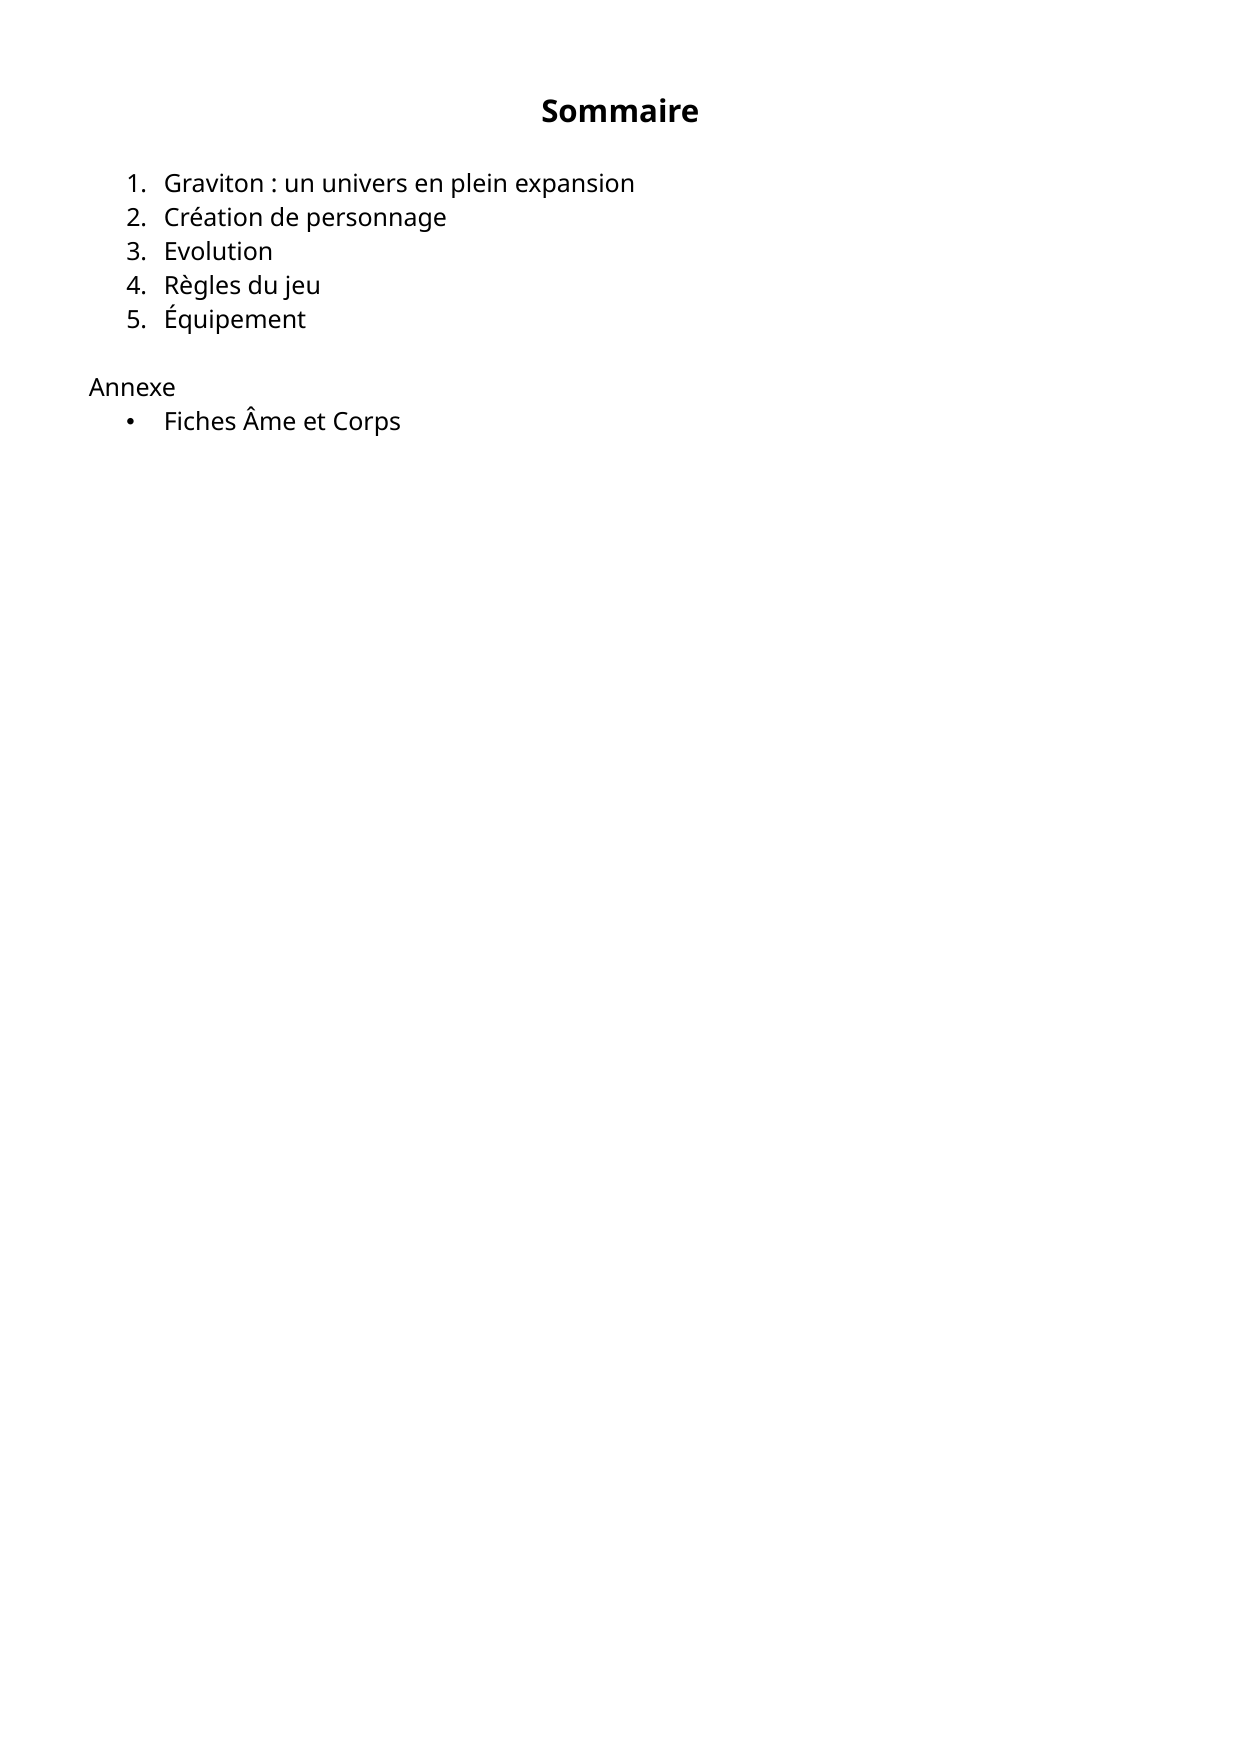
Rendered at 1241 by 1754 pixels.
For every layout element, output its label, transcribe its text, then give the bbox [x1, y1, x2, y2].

text Sommaire [88, 88, 1152, 131]
list Graviton : un univers en plein expansion [126, 165, 1152, 199]
list Règles du jeu [126, 267, 1152, 301]
list Evolution [126, 233, 1152, 267]
list Fiches Âme et Corps [126, 404, 1152, 438]
text Annexe [88, 369, 1152, 404]
list Création de personnage [126, 199, 1152, 233]
list Équipement [126, 301, 1152, 336]
